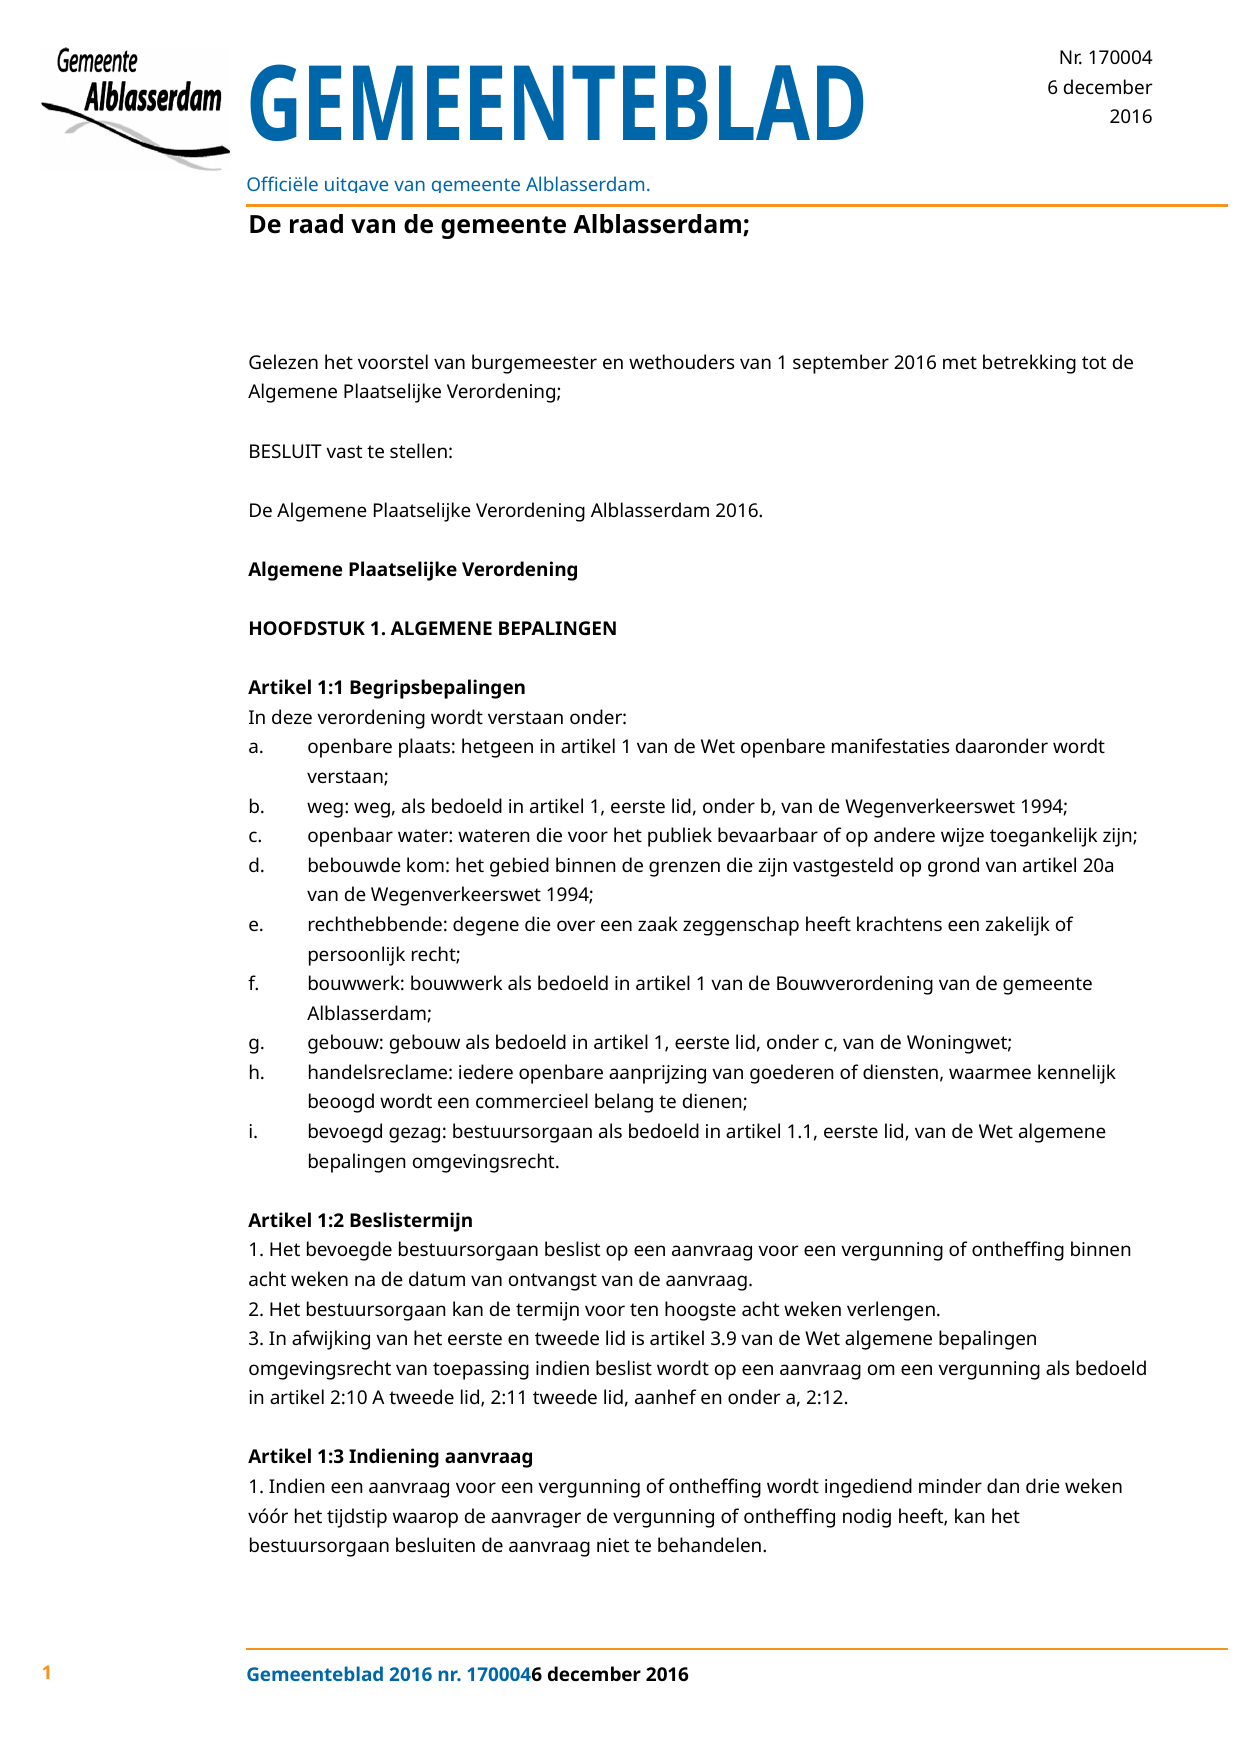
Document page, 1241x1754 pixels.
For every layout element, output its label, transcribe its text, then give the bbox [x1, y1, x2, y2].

text HOOFDSTUK 1. ALGEMENE BEPALINGEN [248, 615, 1152, 641]
text Artikel 1:2 Beslistermijn [248, 1207, 1152, 1233]
list bevoegd gezag: bestuursorgaan als bedoeld in artikel 1.1, eerste lid, van de Wet algemene bepalingen omgevingsrecht. [248, 1118, 1152, 1174]
text De raad van de gemeente Alblasserdam; [248, 207, 1152, 241]
list bouwwerk: bouwwerk als bedoeld in artikel 1 van de Bouwverordening van de gemeente Alblasserdam; [248, 970, 1152, 1026]
text Gelezen het voorstel van burgemeester en wethouders van 1 september 2016 met betrekking tot de Algemene Plaatselijke Verordening; [248, 349, 1152, 404]
text 3. In afwijking van het eerste en tweede lid is artikel 3.9 van de Wet algemene bepalingen omgevingsrecht van toepassing indien beslist wordt op een aanvraag om een vergunning als bedoeld in artikel 2:10 A tweede lid, 2:11 tweede lid, aanhef en onder a, 2:12. [248, 1325, 1152, 1410]
list openbare plaats: hetgeen in artikel 1 van de Wet openbare manifestaties daaronder wordt verstaan; [248, 734, 1152, 789]
text Artikel 1:3 Indiening aanvraag [248, 1444, 1152, 1469]
list weg: weg, als bedoeld in artikel 1, eerste lid, onder b, van de Wegenverkeerswet 1994; [248, 793, 1152, 819]
text 1. Indien een aanvraag voor een vergunning of ontheffing wordt ingediend minder dan drie weken vóór het tijdstip waarop de aanvrager de vergunning of ontheffing nodig heeft, kan het bestuursorgaan besluiten de aanvraag niet te behandelen. [248, 1473, 1152, 1558]
picture [41, 47, 231, 172]
list openbaar water: wateren die voor het publiek bevaarbaar of op andere wijze toegankelijk zijn; [248, 822, 1152, 848]
text 2. Het bestuursorgaan kan de termijn voor ten hoogste acht weken verlengen. [248, 1296, 1152, 1322]
text Artikel 1:1 Begripsbepalingen [248, 674, 1152, 700]
text Algemene Plaatselijke Verordening [248, 556, 1152, 582]
text 1. Het bevoegde bestuursorgaan beslist op een aanvraag voor een vergunning of ontheffing binnen acht weken na de datum van ontvangst van de aanvraag. [248, 1237, 1152, 1292]
list handelsreclame: iedere openbare aanprijzing van goederen of diensten, waarmee kennelijk beoogd wordt een commercieel belang te dienen; [248, 1059, 1152, 1114]
list gebouw: gebouw als bedoeld in artikel 1, eerste lid, onder c, van de Woningwet; [248, 1029, 1152, 1055]
text In deze verordening wordt verstaan onder: [248, 704, 1152, 730]
text De Algemene Plaatselijke Verordening Alblasserdam 2016. [248, 497, 1152, 523]
list van de Wegenverkeerswet 1994; [248, 882, 1152, 907]
list rechthebbende: degene die over een zaak zeggenschap heeft krachtens een zakelijk of persoonlijk recht; [248, 911, 1152, 967]
list bebouwde kom: het gebied binnen de grenzen die zijn vastgesteld op grond van artikel 20a [248, 852, 1152, 878]
text BESLUIT vast te stellen: [248, 438, 1152, 464]
